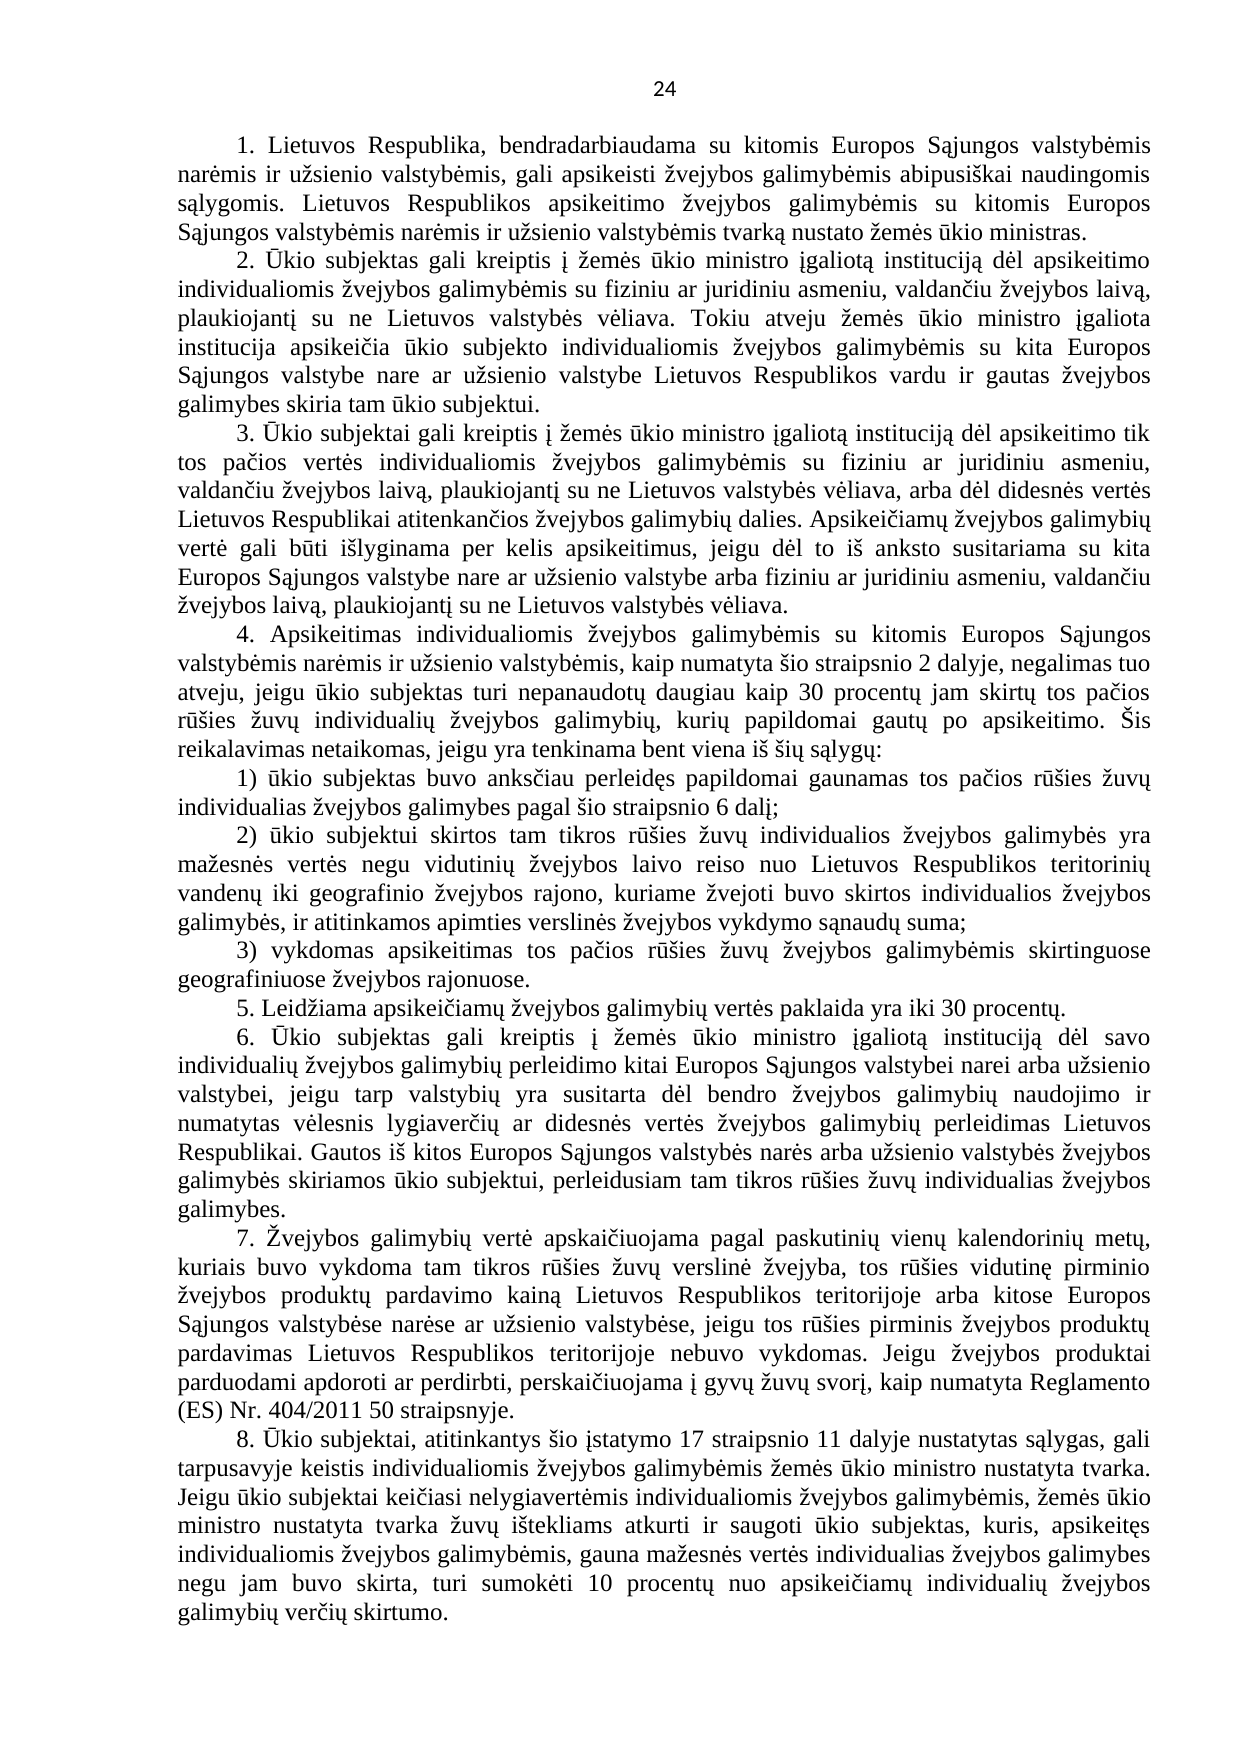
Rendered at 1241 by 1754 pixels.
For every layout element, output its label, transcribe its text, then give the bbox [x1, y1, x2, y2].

text 4. Apsikeitimas individualiomis žvejybos galimybėmis su kitomis Europos Sąjungos valstybėmis narėmis ir užsienio valstybėmis, kaip numatyta šio straipsnio 2 dalyje, negalimas tuo atveju, jeigu ūkio subjektas turi nepanaudotų daugiau kaip 30 procentų jam skirtų tos pačios rūšies žuvų individualių žvejybos galimybių, kurių papildomai gautų po apsikeitimo. Šis reikalavimas netaikomas, jeigu yra tenkinama bent viena iš šių sąlygų: [177, 619, 1152, 763]
text 5. Leidžiama apsikeičiamų žvejybos galimybių vertės paklaida yra iki 30 procentų. [177, 993, 1152, 1022]
text 8. Ūkio subjektai, atitinkantys šio įstatymo 17 straipsnio 11 dalyje nustatytas sąlygas, gali tarpusavyje keistis individualiomis žvejybos galimybėmis žemės ūkio ministro nustatyta tvarka. Jeigu ūkio subjektai keičiasi nelygiavertėmis individualiomis žvejybos galimybėmis, žemės ūkio ministro nustatyta tvarka žuvų ištekliams atkurti ir saugoti ūkio subjektas, kuris, apsikeitęs individualiomis žvejybos galimybėmis, gauna mažesnės vertės individualias žvejybos galimybes negu jam buvo skirta, turi sumokėti 10 procentų nuo apsikeičiamų individualių žvejybos galimybių verčių skirtumo. [177, 1424, 1152, 1626]
text 6. Ūkio subjektas gali kreiptis į žemės ūkio ministro įgaliotą instituciją dėl savo individualių žvejybos galimybių perleidimo kitai Europos Sąjungos valstybei narei arba užsienio valstybei, jeigu tarp valstybių yra susitarta dėl bendro žvejybos galimybių naudojimo ir numatytas vėlesnis lygiaverčių ar didesnės vertės žvejybos galimybių perleidimas Lietuvos Respublikai. Gautos iš kitos Europos Sąjungos valstybės narės arba užsienio valstybės žvejybos galimybės skiriamos ūkio subjektui, perleidusiam tam tikros rūšies žuvų individualias žvejybos galimybes. [177, 1022, 1152, 1223]
text 1. Lietuvos Respublika, bendradarbiaudama su kitomis Europos Sąjungos valstybėmis narėmis ir užsienio valstybėmis, gali apsikeisti žvejybos galimybėmis abipusiškai naudingomis sąlygomis. Lietuvos Respublikos apsikeitimo žvejybos galimybėmis su kitomis Europos Sąjungos valstybėmis narėmis ir užsienio valstybėmis tvarką nustato žemės ūkio ministras. [177, 131, 1152, 246]
text 7. Žvejybos galimybių vertė apskaičiuojama pagal paskutinių vienų kalendorinių metų, kuriais buvo vykdoma tam tikros rūšies žuvų verslinė žvejyba, tos rūšies vidutinę pirminio žvejybos produktų pardavimo kainą Lietuvos Respublikos teritorijoje arba kitose Europos Sąjungos valstybėse narėse ar užsienio valstybėse, jeigu tos rūšies pirminis žvejybos produktų pardavimas Lietuvos Respublikos teritorijoje nebuvo vykdomas. Jeigu žvejybos produktai parduodami apdoroti ar perdirbti, perskaičiuojama į gyvų žuvų svorį, kaip numatyta Reglamento (ES) Nr. 404/2011 50 straipsnyje. [177, 1223, 1152, 1424]
text 2. Ūkio subjektas gali kreiptis į žemės ūkio ministro įgaliotą instituciją dėl apsikeitimo individualiomis žvejybos galimybėmis su fiziniu ar juridiniu asmeniu, valdančiu žvejybos laivą, plaukiojantį su ne Lietuvos valstybės vėliava. Tokiu atveju žemės ūkio ministro įgaliota institucija apsikeičia ūkio subjekto individualiomis žvejybos galimybėmis su kita Europos Sąjungos valstybe nare ar užsienio valstybe Lietuvos Respublikos vardu ir gautas žvejybos galimybes skiria tam ūkio subjektui. [177, 246, 1152, 418]
text 2) ūkio subjektui skirtos tam tikros rūšies žuvų individualios žvejybos galimybės yra mažesnės vertės negu vidutinių žvejybos laivo reiso nuo Lietuvos Respublikos teritorinių vandenų iki geografinio žvejybos rajono, kuriame žvejoti buvo skirtos individualios žvejybos galimybės, ir atitinkamos apimties verslinės žvejybos vykdymo sąnaudų suma; [177, 821, 1152, 936]
text 3. Ūkio subjektai gali kreiptis į žemės ūkio ministro įgaliotą instituciją dėl apsikeitimo tik tos pačios vertės individualiomis žvejybos galimybėmis su fiziniu ar juridiniu asmeniu, valdančiu žvejybos laivą, plaukiojantį su ne Lietuvos valstybės vėliava, arba dėl didesnės vertės Lietuvos Respublikai atitenkančios žvejybos galimybių dalies. Apsikeičiamų žvejybos galimybių vertė gali būti išlyginama per kelis apsikeitimus, jeigu dėl to iš anksto susitariama su kita Europos Sąjungos valstybe nare ar užsienio valstybe arba fiziniu ar juridiniu asmeniu, valdančiu žvejybos laivą, plaukiojantį su ne Lietuvos valstybės vėliava. [177, 418, 1152, 619]
text 3) vykdomas apsikeitimas tos pačios rūšies žuvų žvejybos galimybėmis skirtinguose geografiniuose žvejybos rajonuose. [177, 936, 1152, 993]
text 1) ūkio subjektas buvo anksčiau perleidęs papildomai gaunamas tos pačios rūšies žuvų individualias žvejybos galimybes pagal šio straipsnio 6 dalį; [177, 763, 1152, 821]
